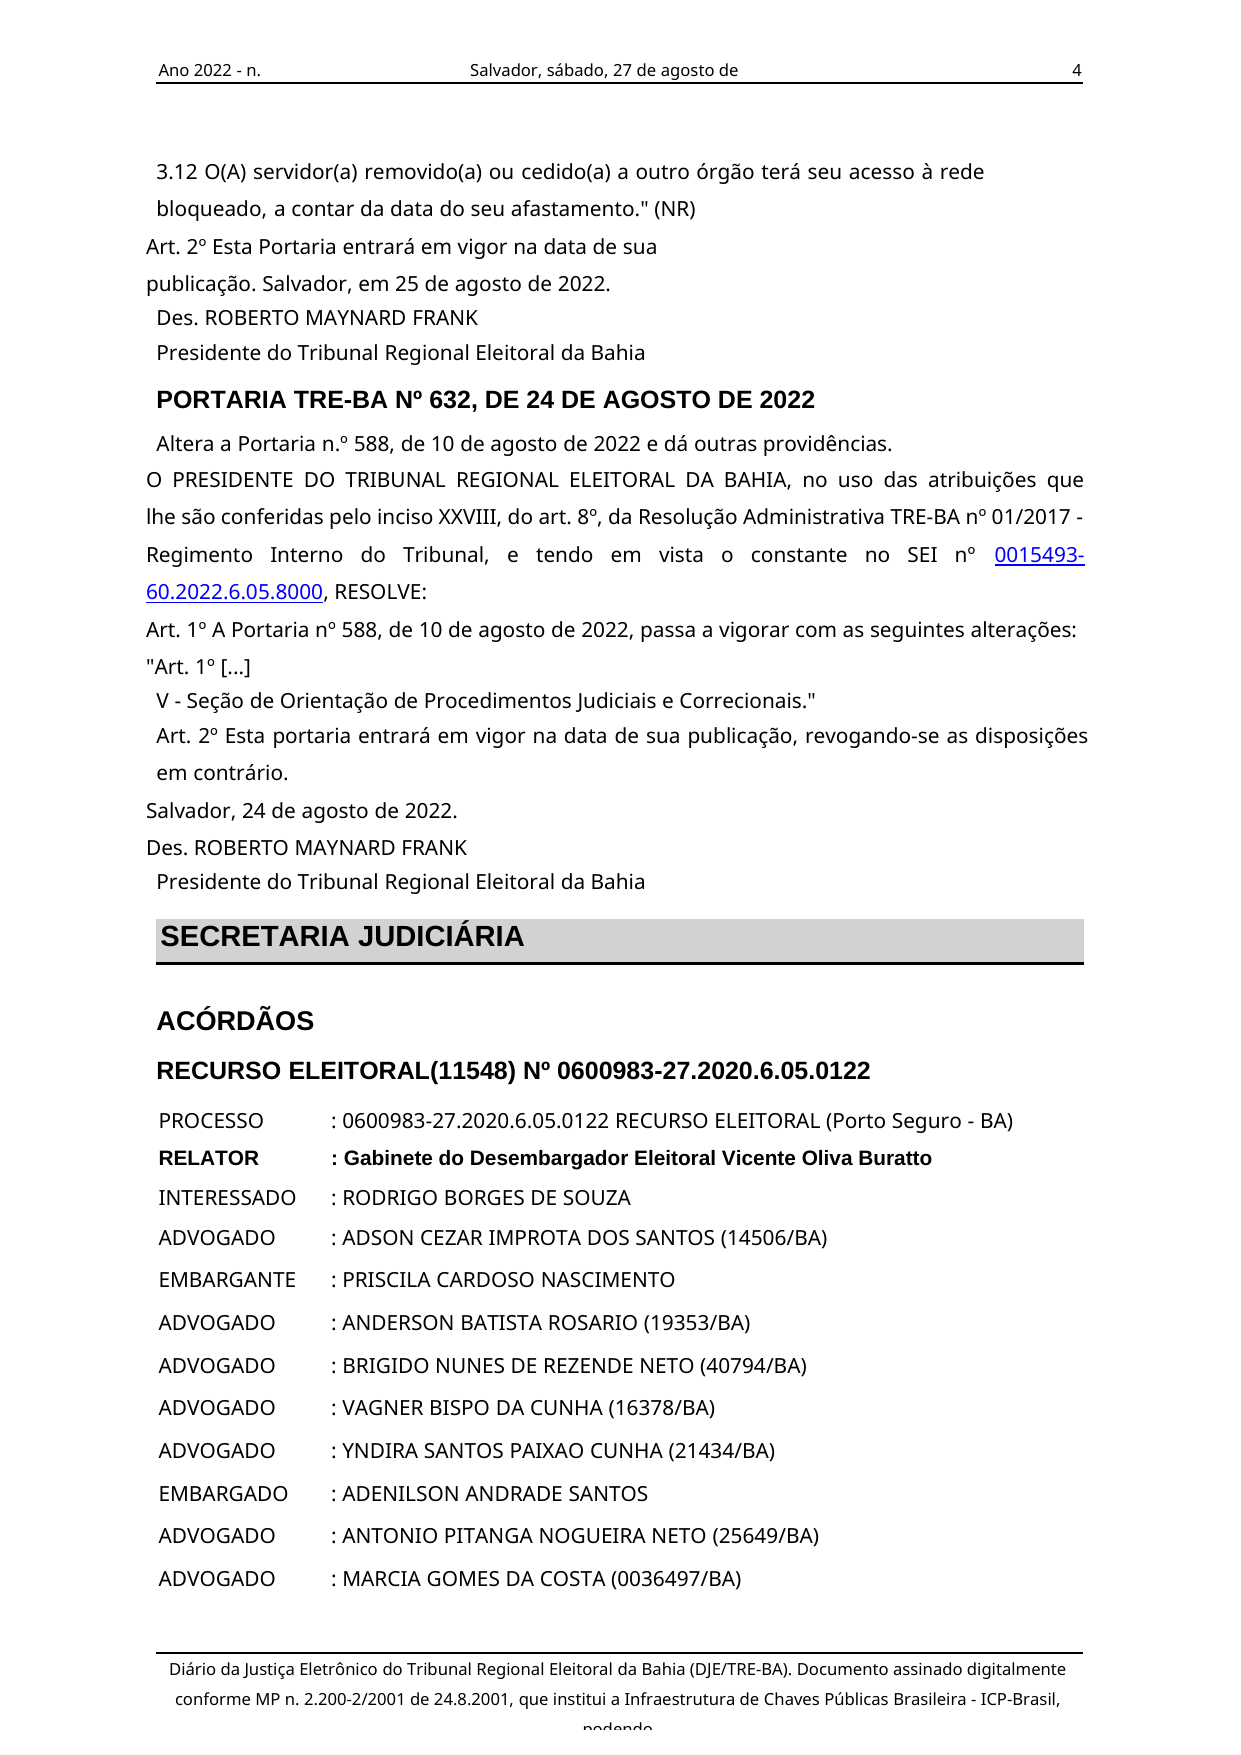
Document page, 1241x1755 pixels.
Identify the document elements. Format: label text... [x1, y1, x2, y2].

subtitle ACÓRDÃOS [156, 1005, 1095, 1036]
text ADVOGADO : ANTONIO PITANGA NOGUEIRA NETO (25649/BA) ADVOGADO : MARCIA GOMES DA COSTA (0036497/BA) [158, 1521, 828, 1592]
text Altera a Portaria n.º 588, de 10 de agosto de 2022 e dá outras providências. [156, 429, 1095, 457]
text ADVOGADO : ANDERSON BATISTA ROSARIO (19353/BA) ADVOGADO : BRIGIDO NUNES DE REZENDE NETO (40794/BA) ADVOGADO : VAGNER BISPO DA CUNHA (16378/BA) ADVOGADO : YNDIRA SANTOS PAIXAO CUNHA (21434/BA) EMBARGADO : ADENILSON ANDRADE SANTOS [158, 1308, 825, 1507]
text Art. 2º Esta portaria entrará em vigor na data de sua publicação, revogando-se as disposições em contrário. [156, 721, 1095, 787]
text Presidente do Tribunal Regional Eleitoral da Bahia [156, 871, 1095, 894]
text PROCESSO : 0600983-27.2020.6.05.0122 RECURSO ELEITORAL (Porto Seguro - BA) [158, 1106, 1095, 1134]
text Salvador, 24 de agosto de 2022. Des. ROBERTO MAYNARD FRANK [146, 796, 498, 862]
text Des. ROBERTO MAYNARD FRANK [156, 307, 1095, 331]
text 3.12 O(A) servidor(a) removido(a) ou cedido(a) a outro órgão terá seu acesso à rede bloqueado, a contar da data do seu afastamento." (NR) [156, 157, 1095, 223]
subtitle PORTARIA TRE-BA Nº 632, DE 24 DE AGOSTO DE 2022 [156, 385, 1095, 413]
text Art. 1º A Portaria nº 588, de 10 de agosto de 2022, passa a vigorar com as seguintes alterações: "Art. 1º [...] [146, 615, 1086, 681]
text ADVOGADO : ADSON CEZAR IMPROTA DOS SANTOS (14506/BA) EMBARGANTE : PRISCILA CARDOSO NASCIMENTO [158, 1223, 848, 1294]
text RELATOR : Gabinete do Desembargador Eleitoral Vicente Oliva Buratto [158, 1146, 1095, 1170]
subtitle RECURSO ELEITORAL(11548) Nº 0600983-27.2020.6.05.0122 [156, 1056, 1095, 1085]
text Presidente do Tribunal Regional Eleitoral da Bahia [156, 338, 1095, 367]
text Art. 2º Esta Portaria entrará em vigor na data de sua publicação. Salvador, em 25 de agosto de 2022. [146, 232, 754, 298]
text INTERESSADO : RODRIGO BORGES DE SOUZA [158, 1183, 1095, 1211]
text O PRESIDENTE DO TRIBUNAL REGIONAL ELEITORAL DA BAHIA, no uso das atribuições que lhe são conferidas pelo inciso XXVIII, do art. 8º, da Resolução Administrativa TRE-BA nº 01/2017 - Regimento Interno do Tribunal, e tendo em vista o constante no SEI nº 0015493-60.2022.6.05.8000, RESOLVE: [146, 465, 1084, 606]
text V - Seção de Orientação de Procedimentos Judiciais e Correcionais." [156, 690, 1095, 713]
